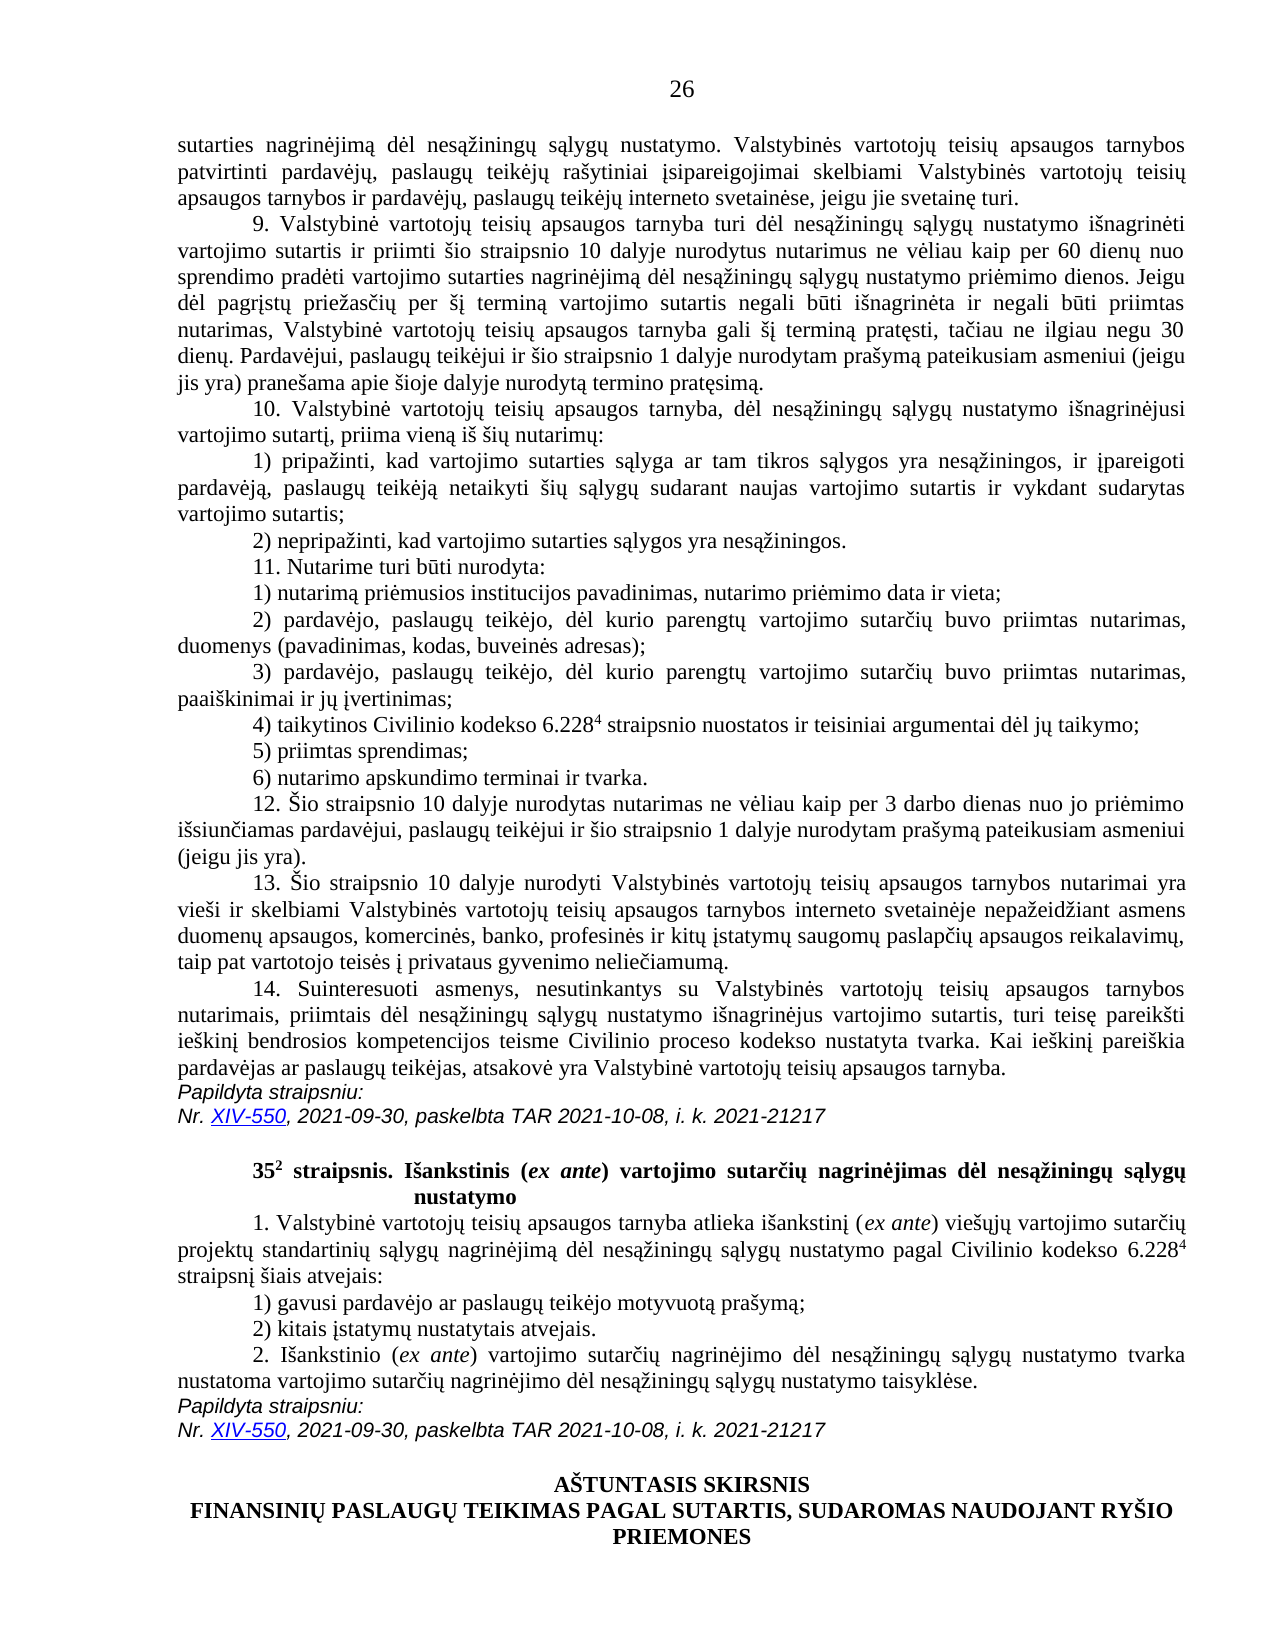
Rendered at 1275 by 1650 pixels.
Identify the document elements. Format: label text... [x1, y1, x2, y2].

text 1) gavusi pardavėjo ar paslaugų teikėjo motyvuotą prašymą; [177, 1288, 1186, 1315]
text 6) nutarimo apskundimo terminai ir tvarka. [177, 764, 1186, 790]
text 2. Išankstinio (ex ante) vartojimo sutarčių nagrinėjimo dėl nesąžiningų sąlygų nustatymo tvarka nustatoma vartojimo sutarčių nagrinėjimo dėl nesąžiningų sąlygų nustatymo taisyklėse. [177, 1341, 1186, 1394]
text 1. Valstybinė vartotojų teisių apsaugos tarnyba atlieka išankstinį (ex ante) viešųjų vartojimo sutarčių projektų standartinių sąlygų nagrinėjimą dėl nesąžiningų sąlygų nustatymo pagal Civilinio kodekso 6.2284 straipsnį šiais atvejais: [177, 1209, 1186, 1288]
text 14. Suinteresuoti asmenys, nesutinkantys su Valstybinės vartotojų teisių apsaugos tarnybos nutarimais, priimtais dėl nesąžiningų sąlygų nustatymo išnagrinėjus vartojimo sutartis, turi teisę pareikšti ieškinį bendrosios kompetencijos teisme Civilinio proceso kodekso nustatyta tvarka. Kai ieškinį pareiškia pardavėjas ar paslaugų teikėjas, atsakovė yra Valstybinė vartotojų teisių apsaugos tarnyba. [177, 975, 1186, 1080]
text finansinių paslaugų teikimAS PAGAL SUTARTIS, SUDAROMAS NAUDOJANT RYŠIO PRIEMONES [177, 1497, 1186, 1550]
text 4) taikytinos Civilinio kodekso 6.2284 straipsnio nuostatos ir teisiniai argumentai dėl jų taikymo; [177, 711, 1186, 737]
text sutarties nagrinėjimą dėl nesąžiningų sąlygų nustatymo. Valstybinės vartotojų teisių apsaugos tarnybos patvirtinti pardavėjų, paslaugų teikėjų rašytiniai įsipareigojimai skelbiami Valstybinės vartotojų teisių apsaugos tarnybos ir pardavėjų, paslaugų teikėjų interneto svetainėse, jeigu jie svetainę turi. [177, 131, 1186, 210]
text AŠTUNTASIS SKIRSNIS [177, 1471, 1186, 1497]
text 2) pardavėjo, paslaugų teikėjo, dėl kurio parengtų vartojimo sutarčių buvo priimtas nutarimas, duomenys (pavadinimas, kodas, buveinės adresas); [177, 606, 1186, 658]
text Papildyta straipsniu: [177, 1080, 1186, 1104]
text 2) nepripažinti, kad vartojimo sutarties sąlygos yra nesąžiningos. [177, 527, 1186, 553]
text Nr. XIV-550, 2021-09-30, paskelbta TAR 2021-10-08, i. k. 2021-21217 [177, 1104, 1186, 1128]
text 9. Valstybinė vartotojų teisių apsaugos tarnyba turi dėl nesąžiningų sąlygų nustatymo išnagrinėti vartojimo sutartis ir priimti šio straipsnio 10 dalyje nurodytus nutarimus ne vėliau kaip per 60 dienų nuo sprendimo pradėti vartojimo sutarties nagrinėjimą dėl nesąžiningų sąlygų nustatymo priėmimo dienos. Jeigu dėl pagrįstų priežasčių per šį terminą vartojimo sutartis negali būti išnagrinėta ir negali būti priimtas nutarimas, Valstybinė vartotojų teisių apsaugos tarnyba gali šį terminą pratęsti, tačiau ne ilgiau negu 30 dienų. Pardavėjui, paslaugų teikėjui ir šio straipsnio 1 dalyje nurodytam prašymą pateikusiam asmeniui (jeigu jis yra) pranešama apie šioje dalyje nurodytą termino pratęsimą. [177, 210, 1186, 395]
text 3) pardavėjo, paslaugų teikėjo, dėl kurio parengtų vartojimo sutarčių buvo priimtas nutarimas, paaiškinimai ir jų įvertinimas; [177, 658, 1186, 711]
text 1) nutarimą priėmusios institucijos pavadinimas, nutarimo priėmimo data ir vieta; [177, 579, 1186, 606]
text Papildyta straipsniu: [177, 1394, 1186, 1418]
text 12. Šio straipsnio 10 dalyje nurodytas nutarimas ne vėliau kaip per 3 darbo dienas nuo jo priėmimo išsiunčiamas pardavėjui, paslaugų teikėjui ir šio straipsnio 1 dalyje nurodytam prašymą pateikusiam asmeniui (jeigu jis yra). [177, 790, 1186, 869]
text 11. Nutarime turi būti nurodyta: [177, 553, 1186, 579]
text 2) kitais įstatymų nustatytais atvejais. [177, 1315, 1186, 1341]
text 352 straipsnis. Išankstinis (ex ante) vartojimo sutarčių nagrinėjimas dėl nesąžiningų sąlygų nustatymo [252, 1157, 1186, 1209]
text 5) priimtas sprendimas; [177, 737, 1186, 764]
text Nr. XIV-550, 2021-09-30, paskelbta TAR 2021-10-08, i. k. 2021-21217 [177, 1418, 1186, 1442]
text 1) pripažinti, kad vartojimo sutarties sąlyga ar tam tikros sąlygos yra nesąžiningos, ir įpareigoti pardavėją, paslaugų teikėją netaikyti šių sąlygų sudarant naujas vartojimo sutartis ir vykdant sudarytas vartojimo sutartis; [177, 448, 1186, 527]
text 13. Šio straipsnio 10 dalyje nurodyti Valstybinės vartotojų teisių apsaugos tarnybos nutarimai yra vieši ir skelbiami Valstybinės vartotojų teisių apsaugos tarnybos interneto svetainėje nepažeidžiant asmens duomenų apsaugos, komercinės, banko, profesinės ir kitų įstatymų saugomų paslapčių apsaugos reikalavimų, taip pat vartotojo teisės į privataus gyvenimo neliečiamumą. [177, 869, 1186, 975]
text 10. Valstybinė vartotojų teisių apsaugos tarnyba, dėl nesąžiningų sąlygų nustatymo išnagrinėjusi vartojimo sutartį, priima vieną iš šių nutarimų: [177, 395, 1186, 448]
